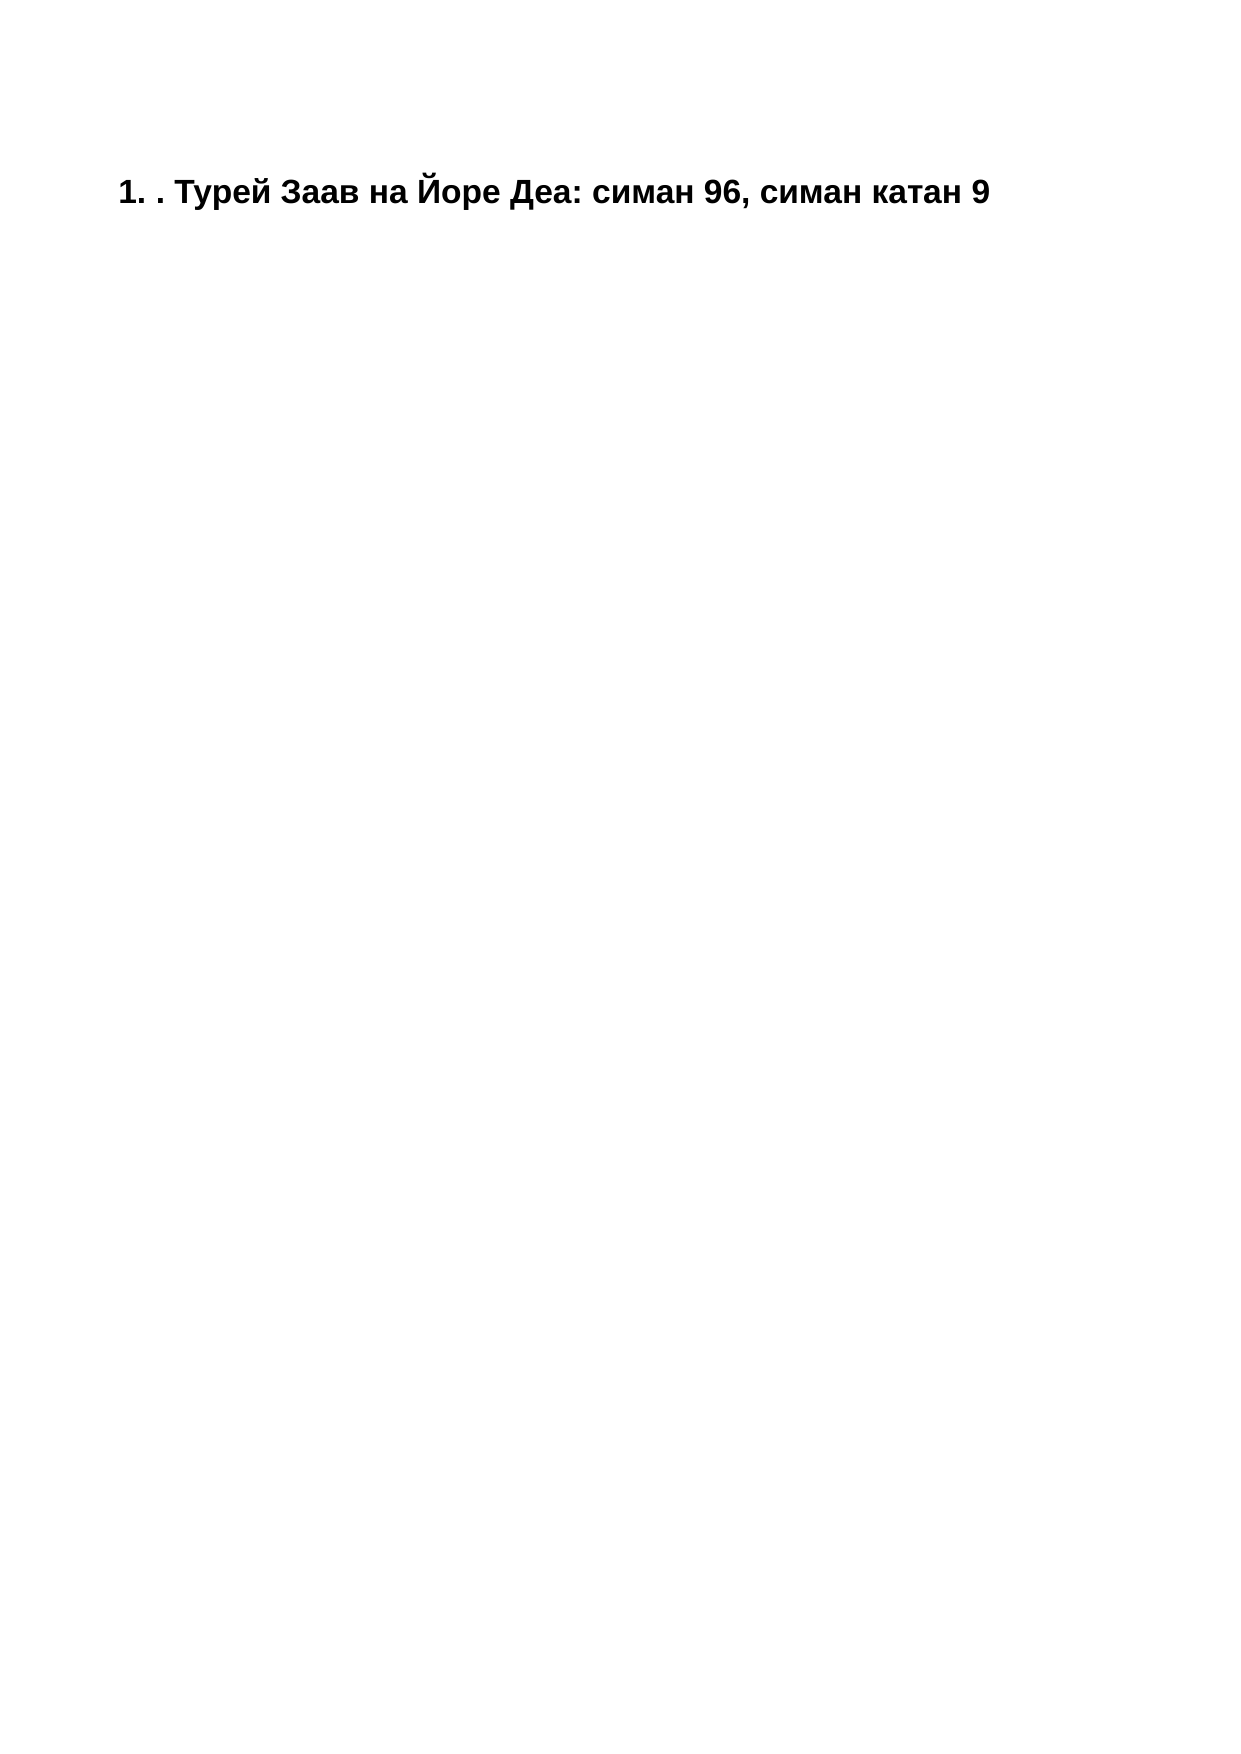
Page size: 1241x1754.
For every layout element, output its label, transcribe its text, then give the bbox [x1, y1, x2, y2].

subtitle . Турей Заав на Йоре Деа: симан 96, симан катан 9 [118, 147, 1122, 176]
